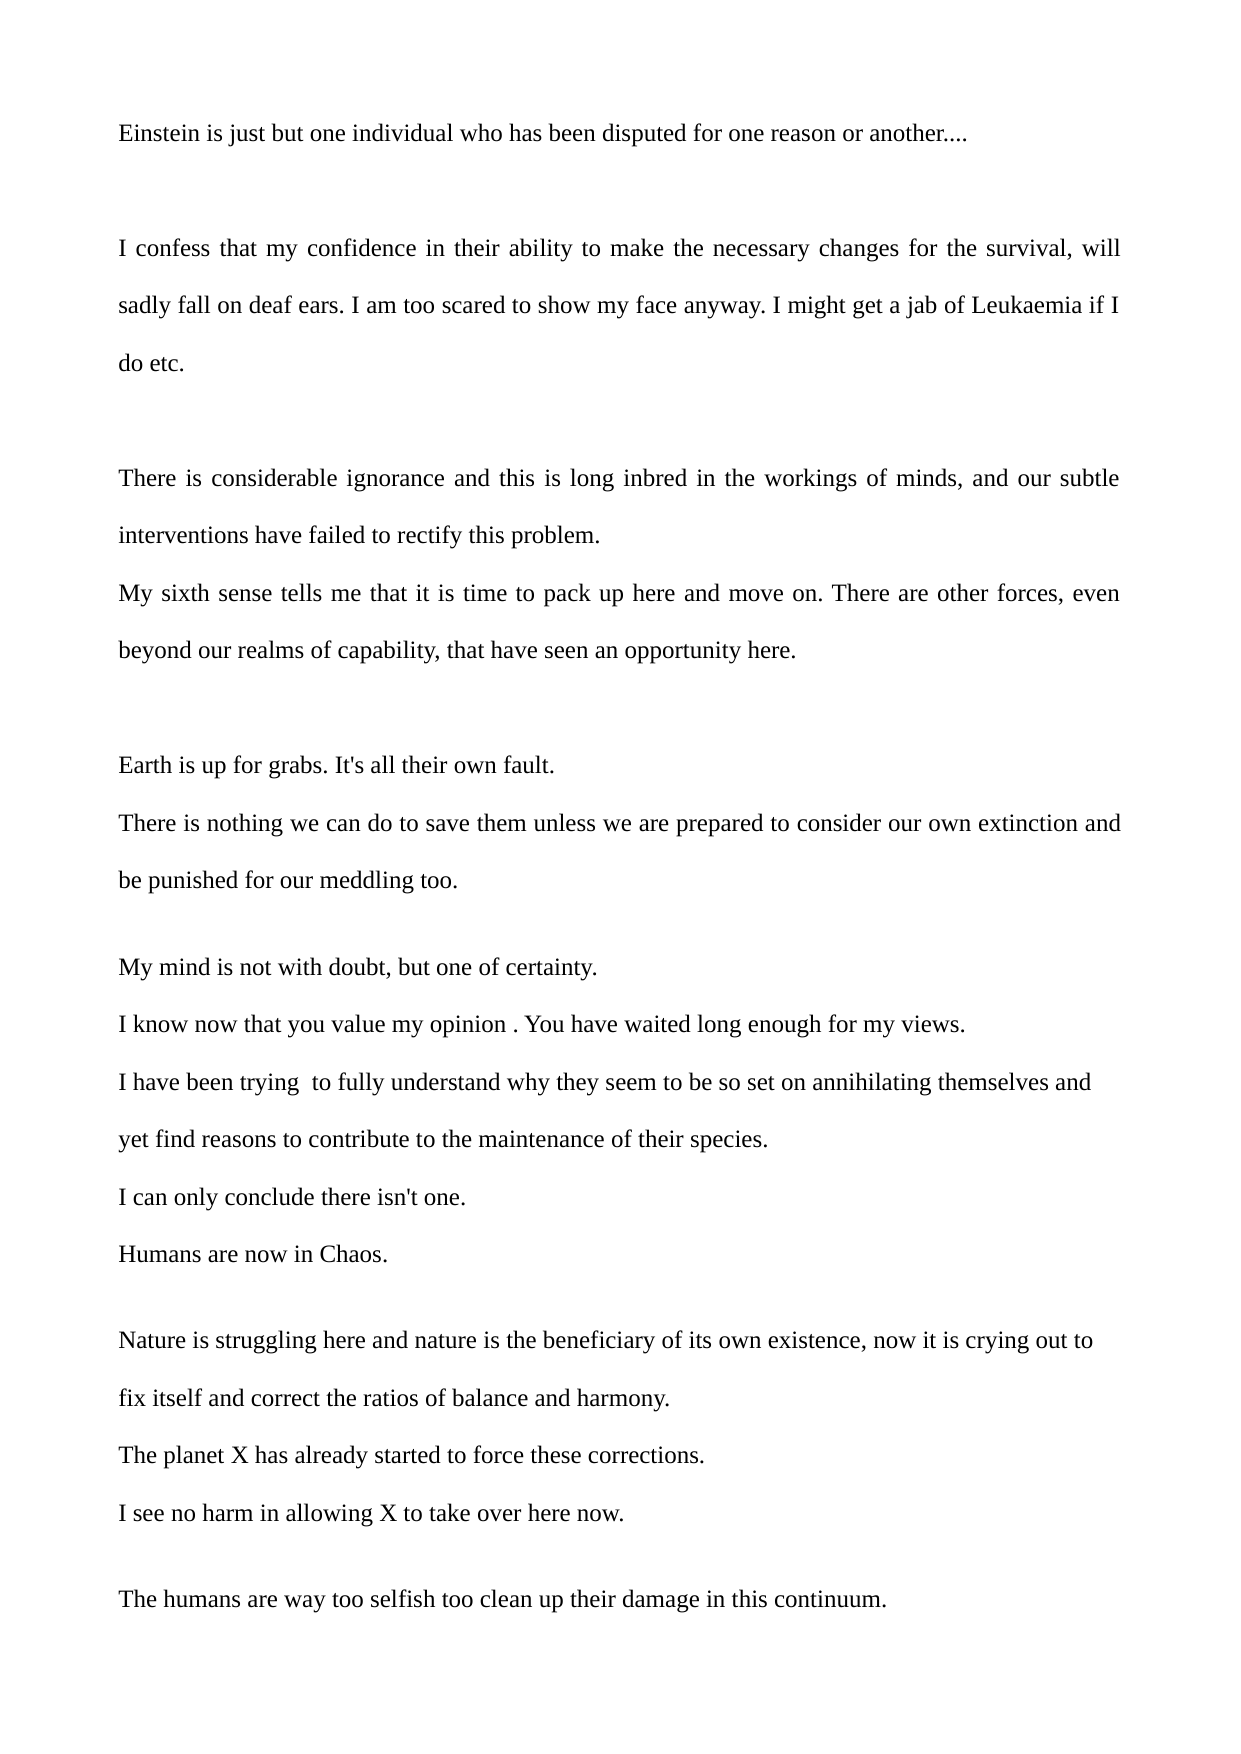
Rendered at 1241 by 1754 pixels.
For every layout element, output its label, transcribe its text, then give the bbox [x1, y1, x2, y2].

text fix itself and correct the ratios of balance and harmony. [118, 1383, 1122, 1412]
text There is nothing we can do to save them unless we are prepared to consider our own extinction and be punished for our meddling too. [118, 808, 1122, 894]
text Earth is up for grabs. It's all their own fault. [118, 751, 1122, 779]
text I see no harm in allowing X to take over here now. [118, 1498, 1122, 1527]
text I know now that you value my opinion . You have waited long enough for my views. [118, 1009, 1122, 1038]
text Humans are now in Chaos. [118, 1239, 1122, 1268]
text Nature is struggling here and nature is the beneficiary of its own existence, now it is crying out to [118, 1326, 1122, 1354]
text The humans are way too selfish too clean up their damage in this continuum. [118, 1584, 1122, 1613]
text My sixth sense tells me that it is time to pack up here and move on. There are other forces, even beyond our realms of capability, that have seen an opportunity here. [118, 578, 1122, 664]
text I confess that my confidence in their ability to make the necessary changes for the survival, will sadly fall on deaf ears. I am too scared to show my face anyway. I might get a jab of Leukaemia if I do etc. [118, 233, 1122, 377]
text There is considerable ignorance and this is long inbred in the workings of minds, and our subtle interventions have failed to rectify this problem. [118, 463, 1122, 549]
text I can only conclude there isn't one. [118, 1182, 1122, 1211]
text yet find reasons to contribute to the maintenance of their species. [118, 1124, 1122, 1153]
text My mind is not with doubt, but one of certainty. [118, 952, 1122, 981]
text I have been trying to fully understand why they seem to be so set on annihilating themselves and [118, 1067, 1122, 1096]
text The planet X has already started to force these corrections. [118, 1441, 1122, 1469]
text Einstein is just but one individual who has been disputed for one reason or another.... [118, 118, 1122, 147]
